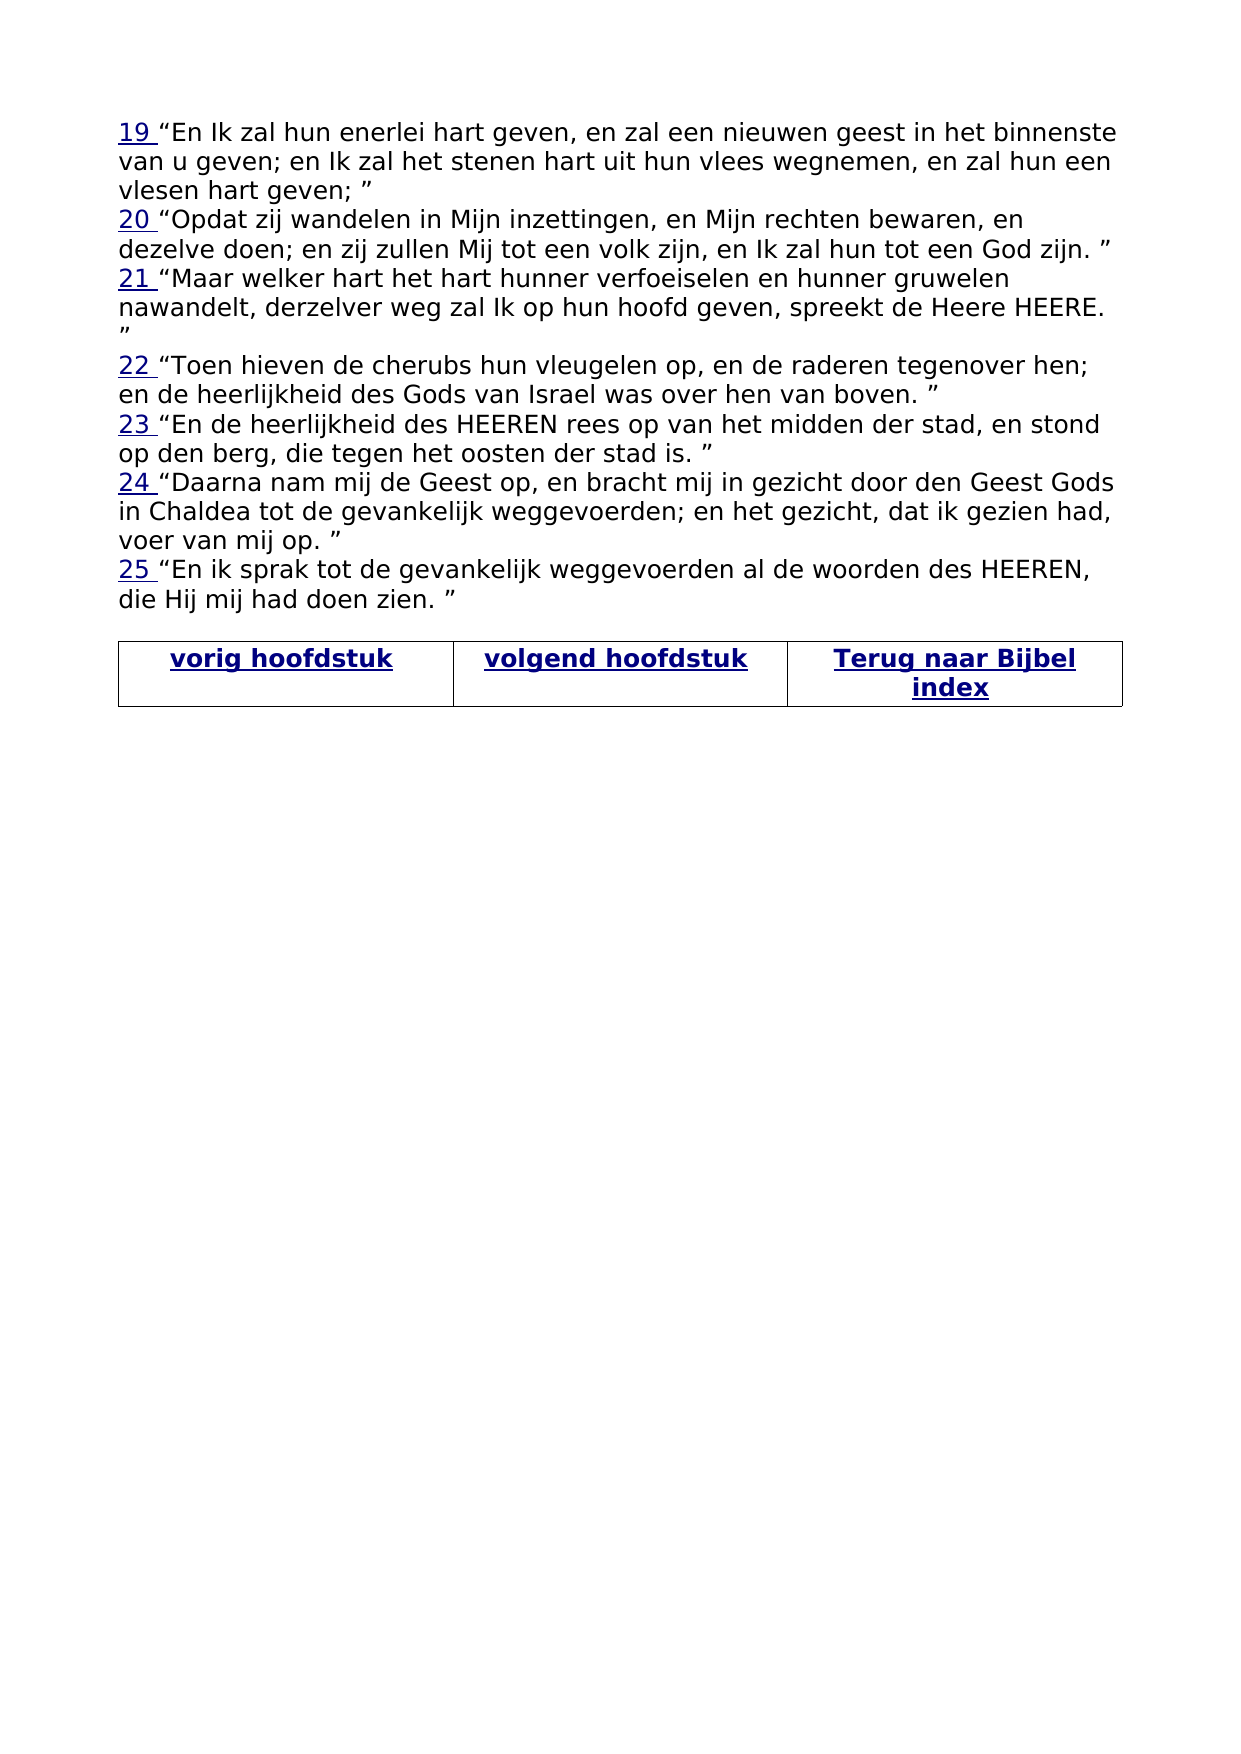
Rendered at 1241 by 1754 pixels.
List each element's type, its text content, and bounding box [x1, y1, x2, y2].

table_header volgend hoofdstuk [454, 642, 787, 706]
table_header vorig hoofdstuk [119, 642, 453, 706]
table_header Terug naar Bijbel index [788, 642, 1122, 706]
text 19 “En Ik zal hun enerlei hart geven, en zal een nieuwen geest in het binnenste van u geven; en Ik zal het stenen hart uit hun vlees wegnemen, en zal hun een vlesen hart geven; ” 20 “Opdat zij wandelen in Mijn inzettingen, en Mijn rechten bewaren, en dezelve doen; en zij zullen Mij tot een volk zijn, en Ik zal hun tot een God zijn. ” 21 “Maar welker hart het hart hunner verfoeiselen en hunner gruwelen nawandelt, derzelver weg zal Ik op hun hoofd geven, spreekt de Heere HEERE. ” 22 “Toen hieven de cherubs hun vleugelen op, en de raderen tegenover hen; en de heerlijkheid des Gods van Israel was over hen van boven. ” 23 “En de heerlijkheid des HEEREN rees op van het midden der stad, en stond op den berg, die tegen het oosten der stad is. ” 24 “Daarna nam mij de Geest op, en bracht mij in gezicht door den Geest Gods in Chaldea tot de gevankelijk weggevoerden; en het gezicht, dat ik gezien had, voer van mij op. ” 25 “En ik sprak tot de gevankelijk weggevoerden al de woorden des HEEREN, die Hij mij had doen zien. ” [118, 118, 1122, 614]
